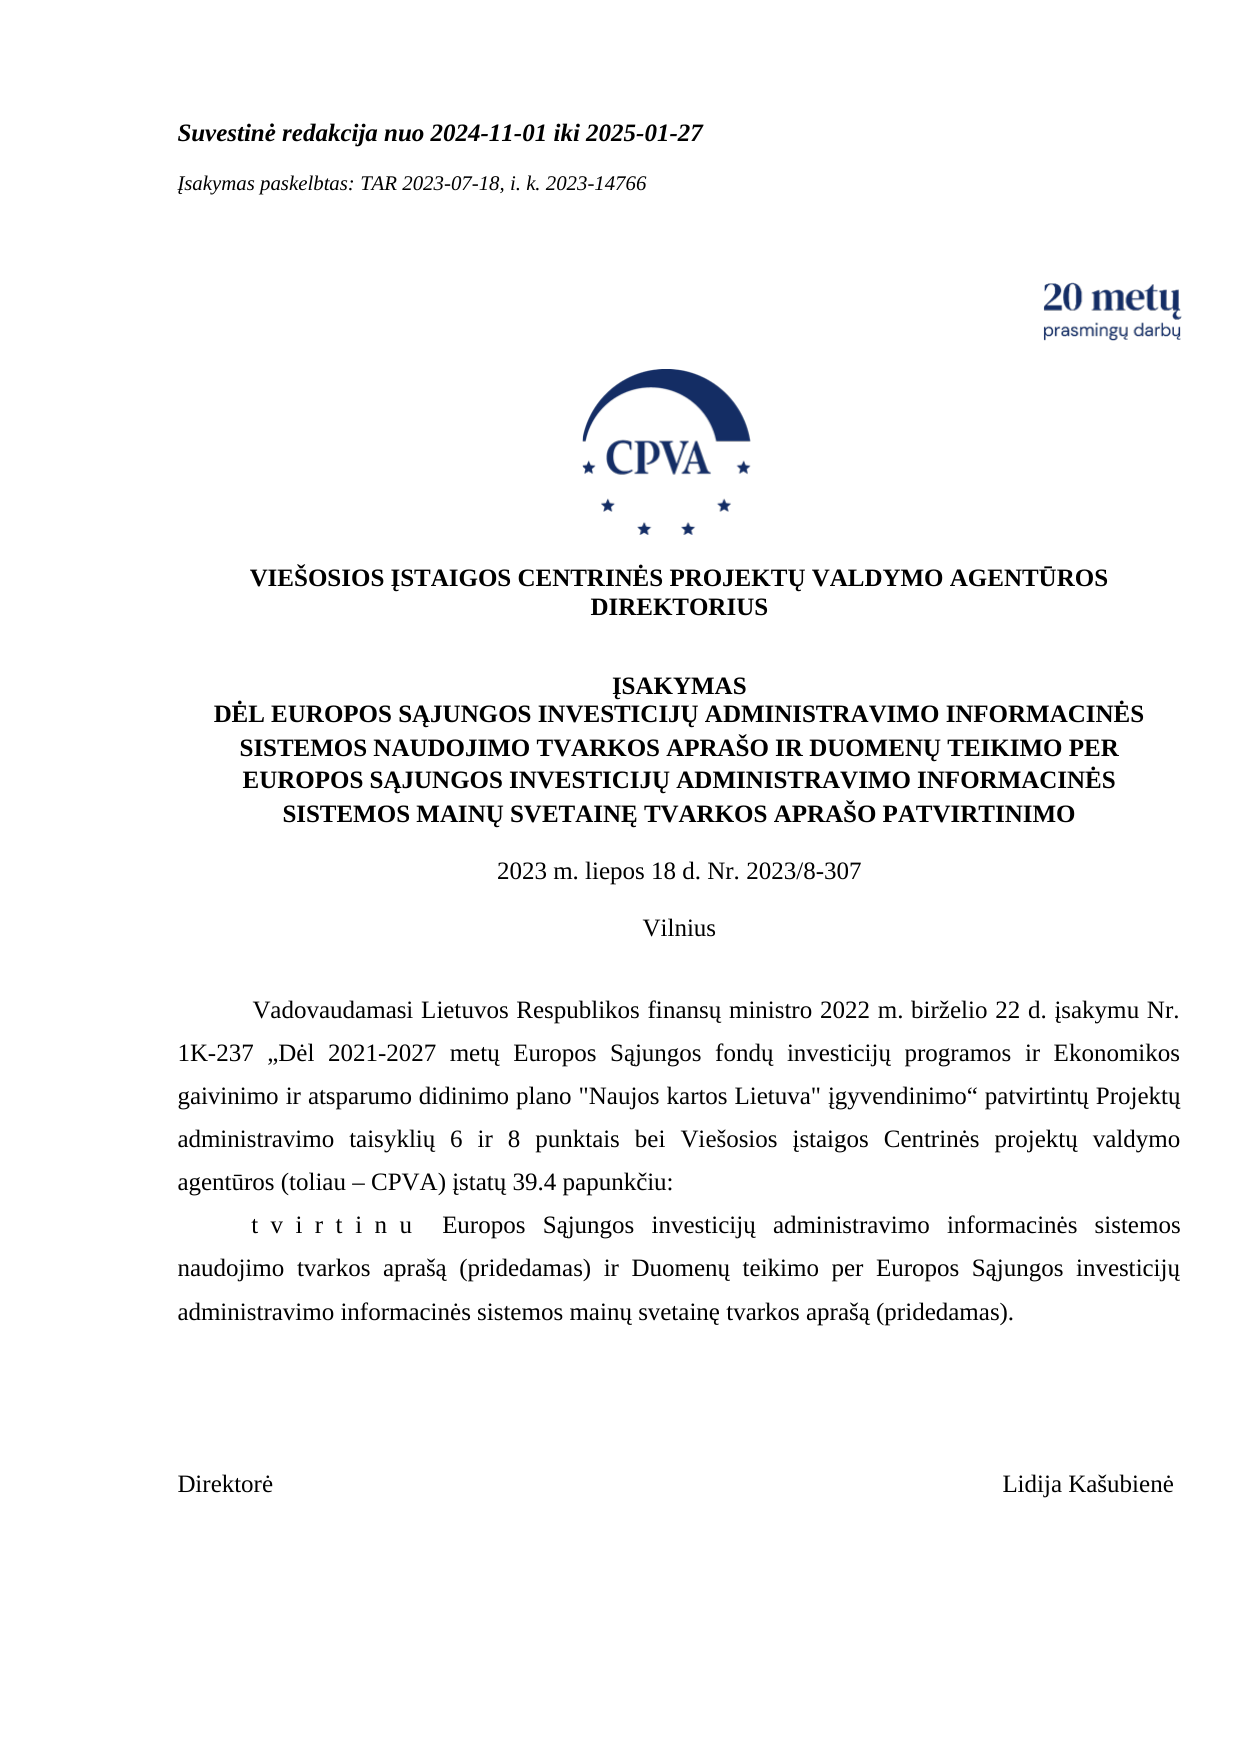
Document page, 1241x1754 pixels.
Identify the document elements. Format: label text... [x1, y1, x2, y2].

text Įsakymas paskelbtas: TAR 2023-07-18, i. k. 2023-14766 [177, 171, 1181, 195]
text Direktorė Lidija Kašubienė [177, 1469, 1181, 1498]
text Vilnius [177, 913, 1181, 942]
text Suvestinė redakcija nuo 2024-11-01 iki 2025-01-27 [177, 118, 1181, 147]
text DĖL EUROPOS SĄJUNGOS INVESTICIJŲ ADMINISTRAVIMO INFORMACINĖS SISTEMOS NAUDOJIMO TVARKOS APRAŠO IR DUOMENŲ TEIKIMO PER EUROPOS SĄJUNGOS INVESTICIJŲ ADMINISTRAVIMO INFORMACINĖS SISTEMOS MAINŲ SVETAINĘ TVARKOS APRAŠO PATVIRTINIMO [177, 699, 1181, 827]
text DIREKTORIUS [177, 592, 1181, 621]
text 2023 m. liepos 18 d. Nr. 2023/8-307 [177, 856, 1181, 884]
text VIEŠOSIOS ĮSTAIGOS CENTRINĖS PROJEKTŲ VALDYMO AGENTŪROS [177, 563, 1181, 592]
text Vadovaudamasi Lietuvos Respublikos finansų ministro 2022 m. birželio 22 d. įsakymu Nr. 1K-237 „Dėl 2021-2027 metų Europos Sąjungos fondų investicijų programos ir Ekonomikos gaivinimo ir atsparumo didinimo plano "Naujos kartos Lietuva" įgyvendinimo“ patvirtintų Projektų administravimo taisyklių 6 ir 8 punktais bei Viešosios įstaigos Centrinės projektų valdymo agentūros (toliau – CPVA) įstatų 39.4 papunkčiu: [177, 995, 1181, 1196]
text ĮSAKYMAS [177, 671, 1181, 699]
text tvirtinu Europos Sąjungos investicijų administravimo informacinės sistemos naudojimo tvarkos aprašą (pridedamas) ir Duomenų teikimo per Europos Sąjungos investicijų administravimo informacinės sistemos mainų svetainę tvarkos aprašą (pridedamas). [177, 1210, 1181, 1325]
